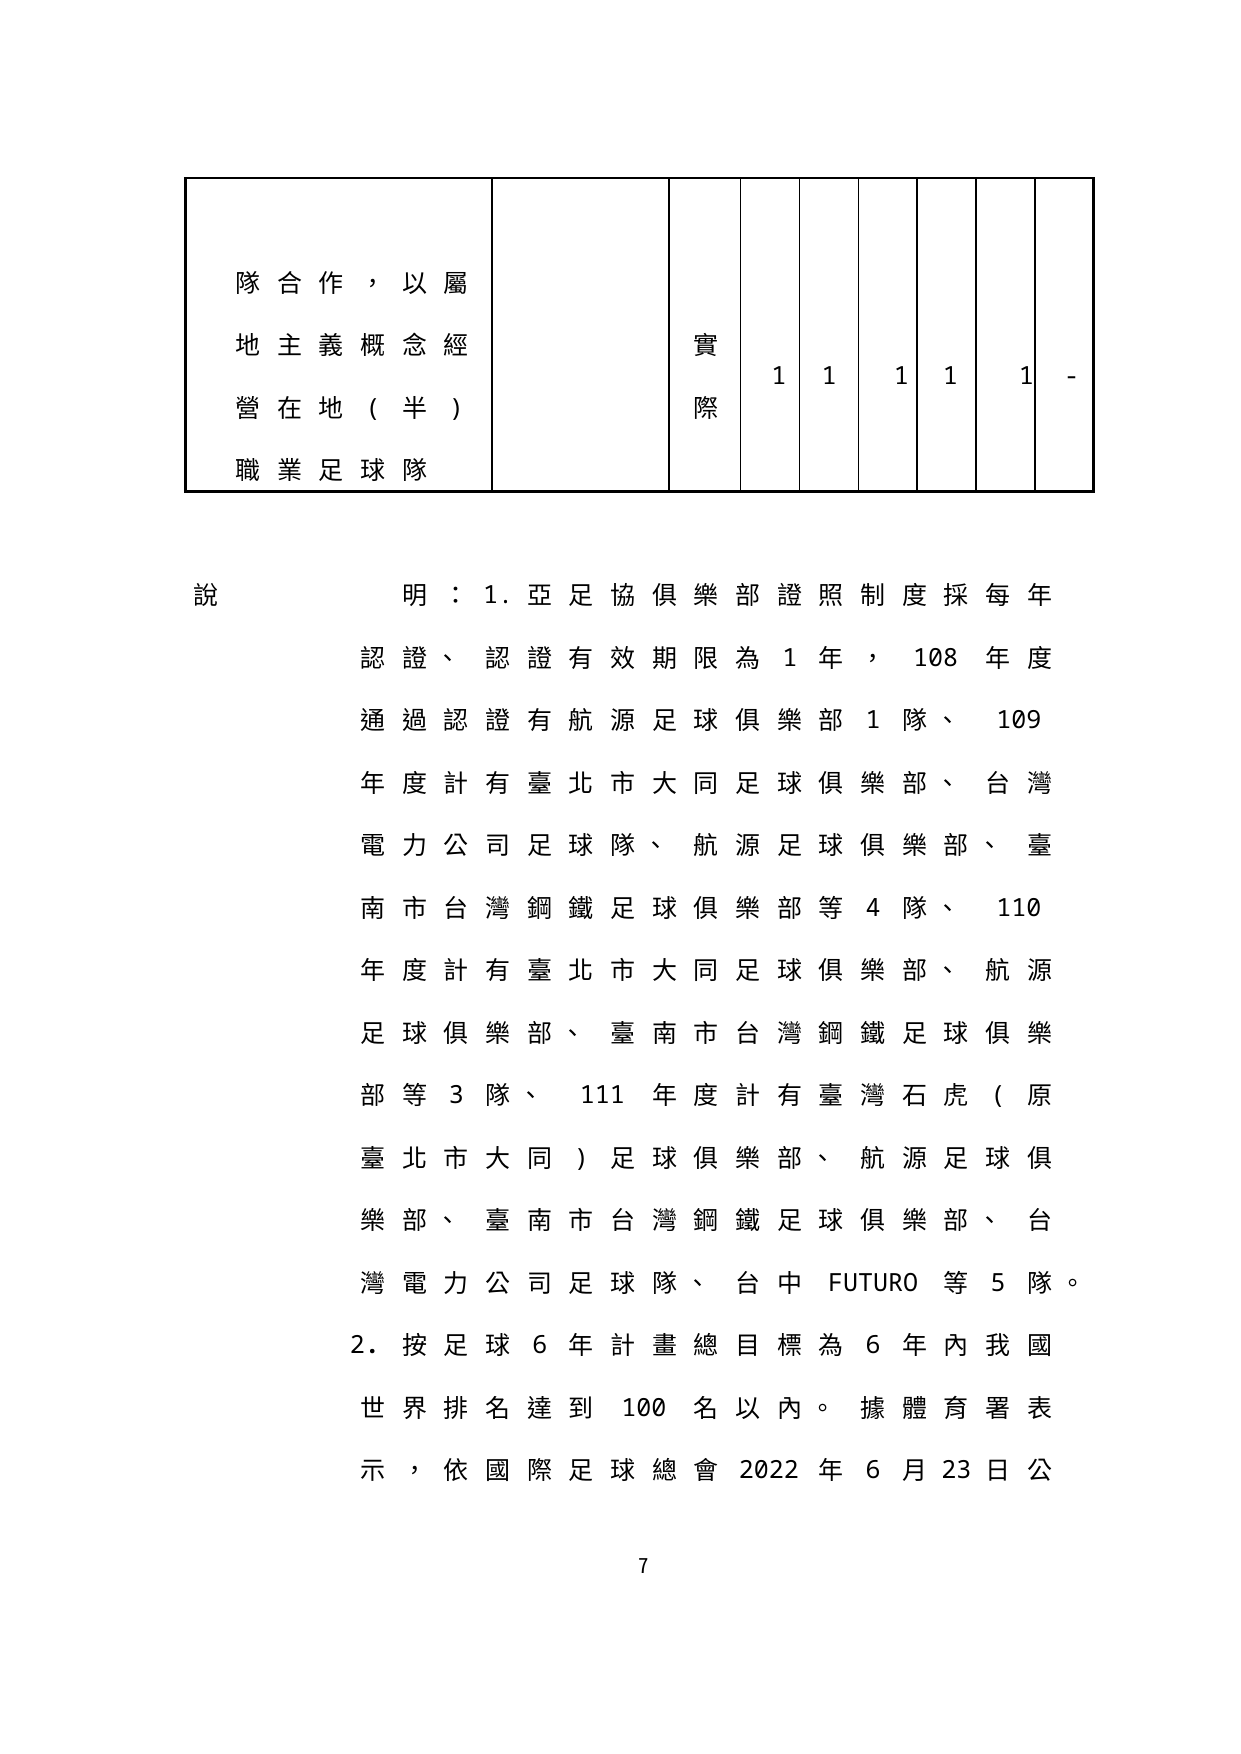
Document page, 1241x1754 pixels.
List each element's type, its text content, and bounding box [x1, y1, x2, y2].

text 說 明：1.亞足協俱樂部證照制度採每年認證、認證有效期限為1年，108年度通過認證有航源足球俱樂部1隊、109年度計有臺北市大同足球俱樂部、台灣電力公司足球隊、航源足球俱樂部、臺南市台灣鋼鐵足球俱樂部等4隊、110年度計有臺北市大同足球俱樂部、航源足球俱樂部、臺南市台灣鋼鐵足球俱樂部等3隊、111年度計有臺灣石虎(原臺北市大同)足球俱樂部、航源足球俱樂部、臺南市台灣鋼鐵足球俱樂部、台灣電力公司足球隊、台中FUTURO等5隊。 [185, 552, 1060, 1302]
table_cell 1 [977, 179, 1034, 490]
table_cell 1 [741, 179, 799, 490]
table_cell [493, 179, 668, 490]
text 2.按足球6年計畫總目標為6年內我國世界排名達到100名以內。據體育署表示，依國際足球總會2022年6月23日公 [185, 1302, 1060, 1490]
table_cell - [1036, 179, 1092, 490]
table_cell 1 [800, 179, 858, 490]
table_cell 1 [859, 179, 916, 490]
table_cell 實際 [670, 179, 740, 490]
table_cell 隊合作，以屬地主義概念經營在地(半)職業足球隊 [187, 179, 491, 490]
table_cell 1 [918, 179, 975, 490]
